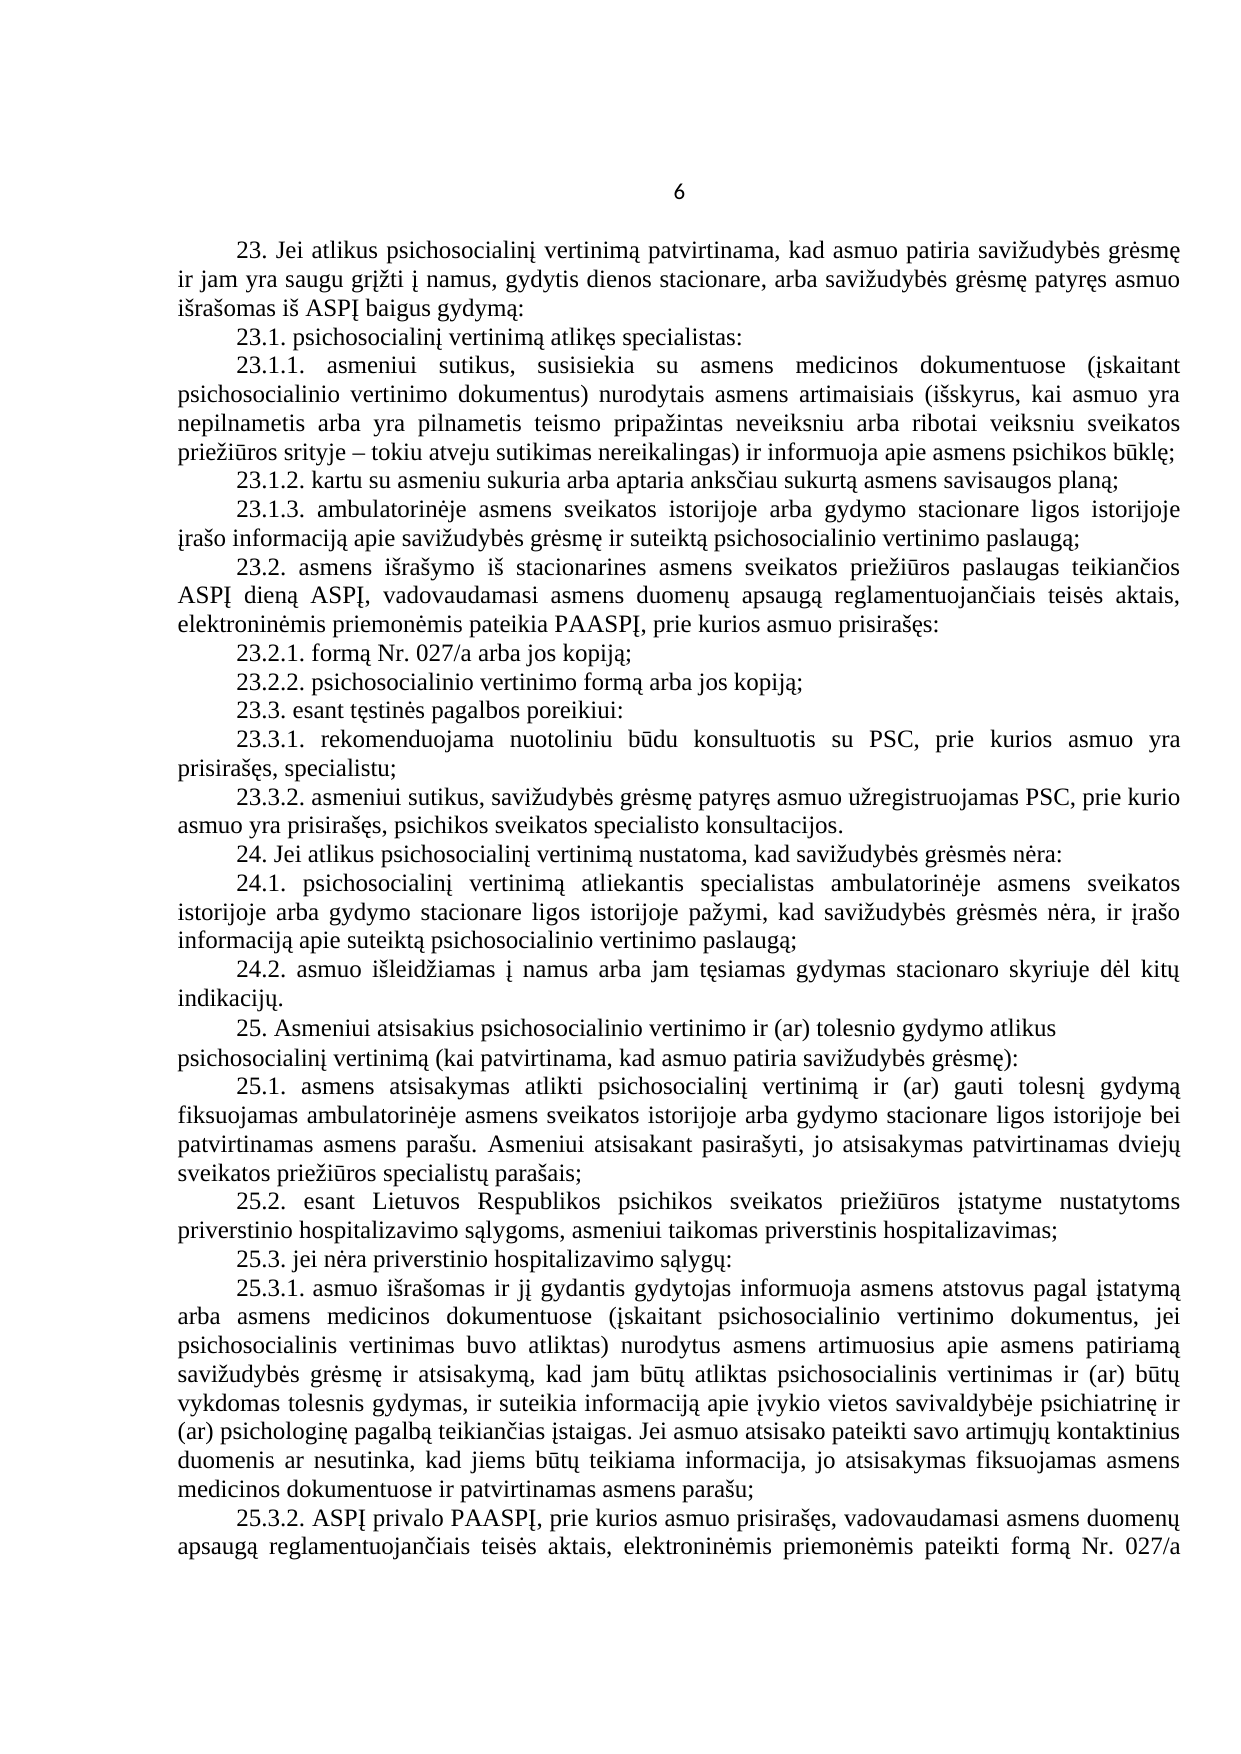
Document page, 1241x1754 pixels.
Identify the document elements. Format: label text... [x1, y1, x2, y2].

text 23.3.2. asmeniui sutikus, savižudybės grėsmę patyręs asmuo užregistruojamas PSC, prie kurio asmuo yra prisirašęs, psichikos sveikatos specialisto konsultacijos. [177, 782, 1181, 839]
text 23.1.2. kartu su asmeniu sukuria arba aptaria anksčiau sukurtą asmens savisaugos planą; [177, 465, 1181, 494]
text 24.1. psichosocialinį vertinimą atliekantis specialistas ambulatorinėje asmens sveikatos istorijoje arba gydymo stacionare ligos istorijoje pažymi, kad savižudybės grėsmės nėra, ir įrašo informaciją apie suteiktą psichosocialinio vertinimo paslaugą; [177, 868, 1181, 954]
text 23.2. asmens išrašymo iš stacionarines asmens sveikatos priežiūros paslaugas teikiančios ASPĮ dieną ASPĮ, vadovaudamasi asmens duomenų apsaugą reglamentuojančiais teisės aktais, elektroninėmis priemonėmis pateikia PAASPĮ, prie kurios asmuo prisirašęs: [177, 552, 1181, 638]
text 23.3.1. rekomenduojama nuotoliniu būdu konsultuotis su PSC, prie kurios asmuo yra prisirašęs, specialistu; [177, 724, 1181, 782]
text 25.3.2. ASPĮ privalo PAASPĮ, prie kurios asmuo prisirašęs, vadovaudamasi asmens duomenų apsaugą reglamentuojančiais teisės aktais, elektroninėmis priemonėmis pateikti formą Nr. 027/a [177, 1503, 1181, 1560]
text 25.3.1. asmuo išrašomas ir jį gydantis gydytojas informuoja asmens atstovus pagal įstatymą arba asmens medicinos dokumentuose (įskaitant psichosocialinio vertinimo dokumentus, jei psichosocialinis vertinimas buvo atliktas) nurodytus asmens artimuosius apie asmens patiriamą savižudybės grėsmę ir atsisakymą, kad jam būtų atliktas psichosocialinis vertinimas ir (ar) būtų vykdomas tolesnis gydymas, ir suteikia informaciją apie įvykio vietos savivaldybėje psichiatrinę ir (ar) psichologinę pagalbą teikiančias įstaigas. Jei asmuo atsisako pateikti savo artimųjų kontaktinius duomenis ar nesutinka, kad jiems būtų teikiama informacija, jo atsisakymas fiksuojamas asmens medicinos dokumentuose ir patvirtinamas asmens parašu; [177, 1273, 1181, 1503]
text 25. Asmeniui atsisakius psichosocialinio vertinimo ir (ar) tolesnio gydymo atlikus psichosocialinį vertinimą (kai patvirtinama, kad asmuo patiria savižudybės grėsmę): [177, 1012, 1181, 1071]
text 23.1.3. ambulatorinėje asmens sveikatos istorijoje arba gydymo stacionare ligos istorijoje įrašo informaciją apie savižudybės grėsmę ir suteiktą psichosocialinio vertinimo paslaugą; [177, 494, 1181, 552]
text 23.2.1. formą Nr. 027/a arba jos kopiją; [177, 638, 1181, 667]
text 25.3. jei nėra priverstinio hospitalizavimo sąlygų: [177, 1244, 1181, 1273]
text 23.1.1. asmeniui sutikus, susisiekia su asmens medicinos dokumentuose (įskaitant psichosocialinio vertinimo dokumentus) nurodytais asmens artimaisiais (išskyrus, kai asmuo yra nepilnametis arba yra pilnametis teismo pripažintas neveiksniu arba ribotai veiksniu sveikatos priežiūros srityje – tokiu atveju sutikimas nereikalingas) ir informuoja apie asmens psichikos būklę; [177, 350, 1181, 465]
text 25.1. asmens atsisakymas atlikti psichosocialinį vertinimą ir (ar) gauti tolesnį gydymą fiksuojamas ambulatorinėje asmens sveikatos istorijoje arba gydymo stacionare ligos istorijoje bei patvirtinamas asmens parašu. Asmeniui atsisakant pasirašyti, jo atsisakymas patvirtinamas dviejų sveikatos priežiūros specialistų parašais; [177, 1071, 1181, 1186]
text 23. Jei atlikus psichosocialinį vertinimą patvirtinama, kad asmuo patiria savižudybės grėsmę ir jam yra saugu grįžti į namus, gydytis dienos stacionare, arba savižudybės grėsmę patyręs asmuo išrašomas iš ASPĮ baigus gydymą: [177, 235, 1181, 322]
text 25.2. esant Lietuvos Respublikos psichikos sveikatos priežiūros įstatyme nustatytoms priverstinio hospitalizavimo sąlygoms, asmeniui taikomas priverstinis hospitalizavimas; [177, 1186, 1181, 1244]
text 23.1. psichosocialinį vertinimą atlikęs specialistas: [177, 322, 1181, 350]
text 24. Jei atlikus psichosocialinį vertinimą nustatoma, kad savižudybės grėsmės nėra: [177, 839, 1181, 868]
text 24.2. asmuo išleidžiamas į namus arba jam tęsiamas gydymas stacionaro skyriuje dėl kitų indikacijų. [177, 954, 1181, 1012]
text 23.3. esant tęstinės pagalbos poreikiui: [177, 695, 1181, 724]
text 23.2.2. psichosocialinio vertinimo formą arba jos kopiją; [177, 667, 1181, 695]
